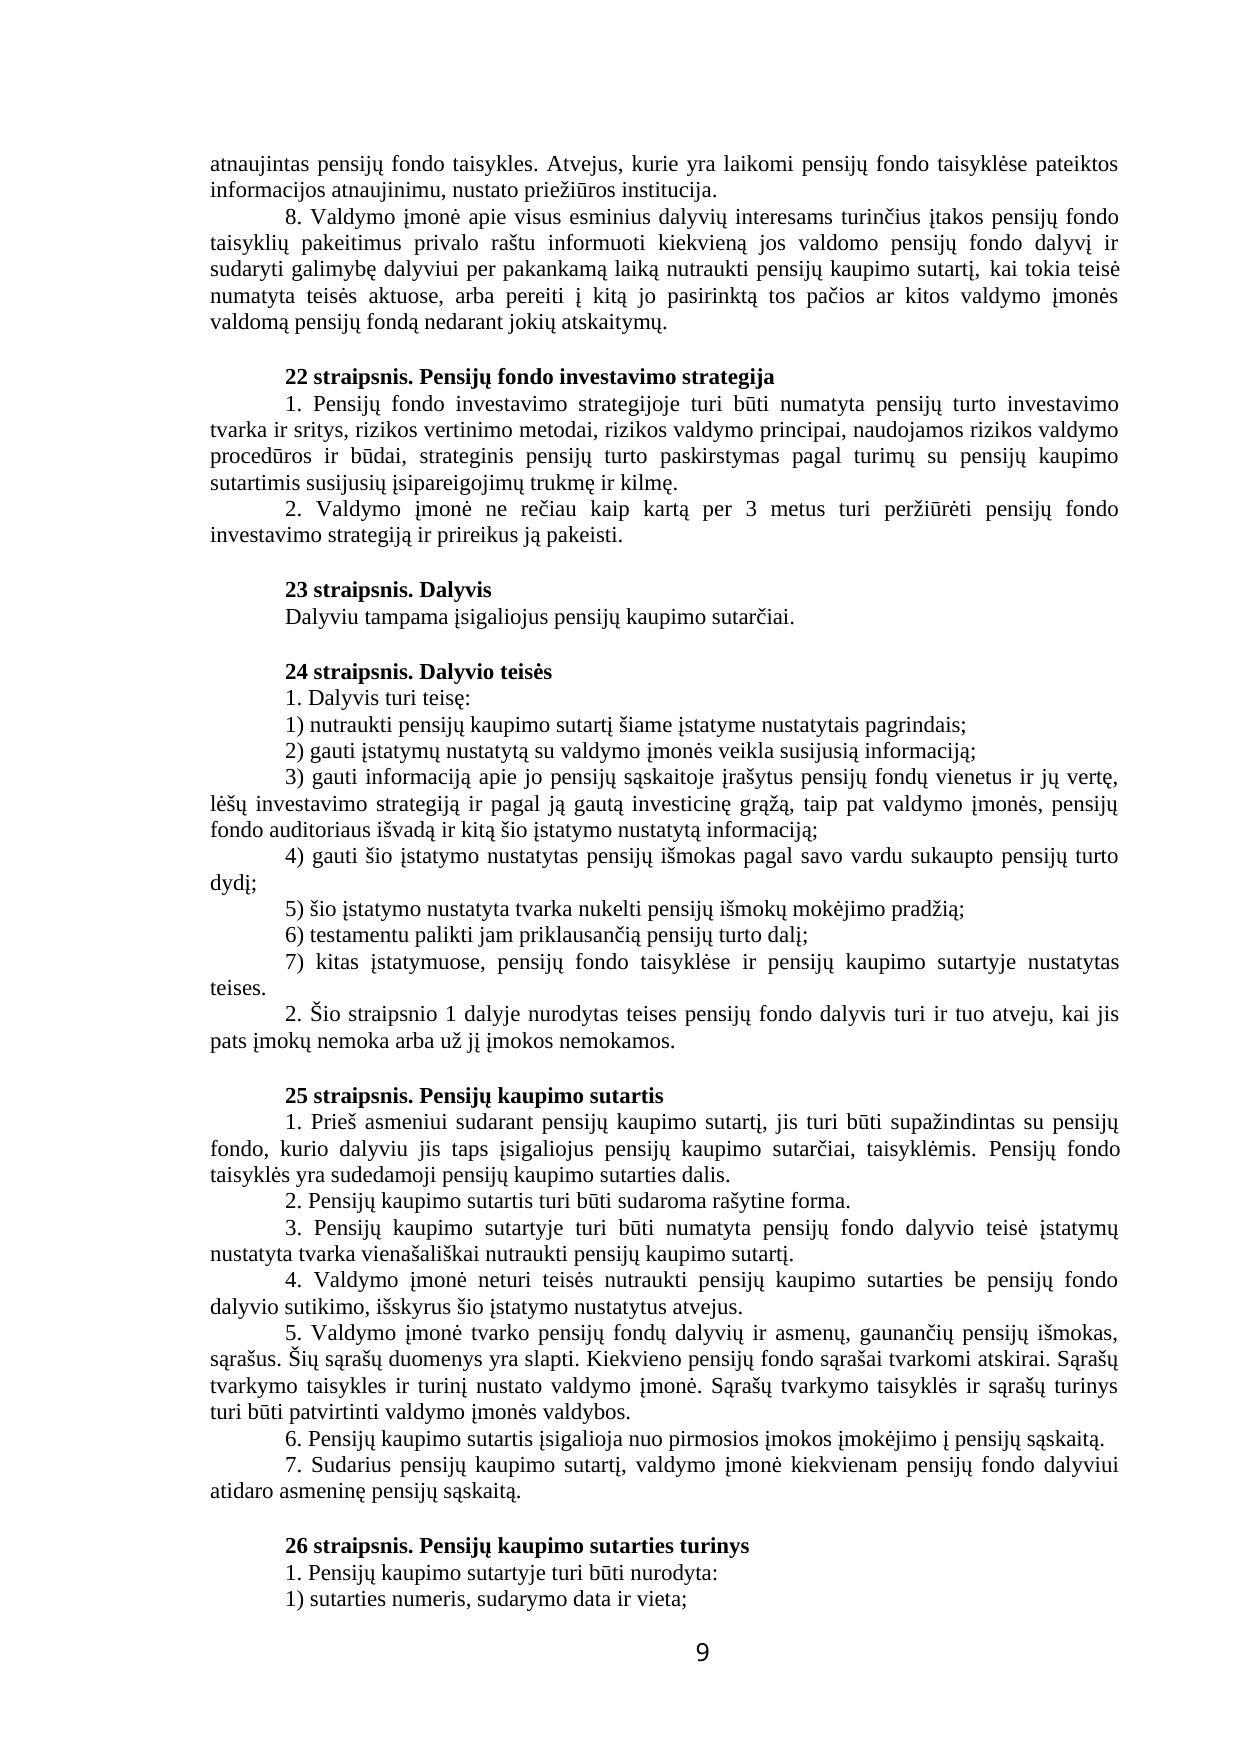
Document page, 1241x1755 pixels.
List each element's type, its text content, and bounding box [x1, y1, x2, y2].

text 2. Pensijų kaupimo sutartis turi būti sudaroma rašytine forma. [210, 1187, 1120, 1214]
text 2) gauti įstatymų nustatytą su valdymo įmonės veikla susijusią informaciją; [210, 737, 1120, 763]
text 6) testamentu palikti jam priklausančią pensijų turto dalį; [210, 921, 1120, 948]
text Dalyviu tampama įsigaliojus pensijų kaupimo sutarčiai. [210, 603, 1120, 629]
text 5) šio įstatymo nustatyta tvarka nukelti pensijų išmokų mokėjimo pradžią; [210, 895, 1120, 921]
text 23 straipsnis. Dalyvis [210, 576, 1120, 603]
text 1. Prieš asmeniui sudarant pensijų kaupimo sutartį, jis turi būti supažindintas su pensijų fondo, kurio dalyviu jis taps įsigaliojus pensijų kaupimo sutarčiai, taisyklėmis. Pensijų fondo taisyklės yra sudedamoji pensijų kaupimo sutarties dalis. [210, 1108, 1120, 1187]
text 3) gauti informaciją apie jo pensijų sąskaitoje įrašytus pensijų fondų vienetus ir jų vertę, lėšų investavimo strategiją ir pagal ją gautą investicinę grąžą, taip pat valdymo įmonės, pensijų fondo auditoriaus išvadą ir kitą šio įstatymo nustatytą informaciją; [210, 763, 1120, 842]
text 3. Pensijų kaupimo sutartyje turi būti numatyta pensijų fondo dalyvio teisė įstatymų nustatyta tvarka vienašališkai nutraukti pensijų kaupimo sutartį. [210, 1214, 1120, 1266]
text 8. Valdymo įmonė apie visus esminius dalyvių interesams turinčius įtakos pensijų fondo taisyklių pakeitimus privalo raštu informuoti kiekvieną jos valdomo pensijų fondo dalyvį ir sudaryti galimybę dalyviui per pakankamą laiką nutraukti pensijų kaupimo sutartį, kai tokia teisė numatyta teisės aktuose, arba pereiti į kitą jo pasirinktą tos pačios ar kitos valdymo įmonės valdomą pensijų fondą nedarant jokių atskaitymų. [210, 203, 1120, 334]
text 6. Pensijų kaupimo sutartis įsigalioja nuo pirmosios įmokos įmokėjimo į pensijų sąskaitą. [210, 1424, 1120, 1451]
text 7) kitas įstatymuose, pensijų fondo taisyklėse ir pensijų kaupimo sutartyje nustatytas teises. [210, 948, 1120, 1001]
text 2. Valdymo įmonė ne rečiau kaip kartą per 3 metus turi peržiūrėti pensijų fondo investavimo strategiją ir prireikus ją pakeisti. [210, 495, 1120, 548]
text 1) sutarties numeris, sudarymo data ir vieta; [210, 1585, 1120, 1611]
text 24 straipsnis. Dalyvio teisės [210, 658, 1120, 684]
text 2. Šio straipsnio 1 dalyje nurodytas teises pensijų fondo dalyvis turi ir tuo atveju, kai jis pats įmokų nemoka arba už jį įmokos nemokamos. [210, 1001, 1120, 1053]
text 1. Dalyvis turi teisę: [210, 684, 1120, 711]
text 26 straipsnis. Pensijų kaupimo sutarties turinys [210, 1532, 1120, 1559]
text 1) nutraukti pensijų kaupimo sutartį šiame įstatyme nustatytais pagrindais; [210, 711, 1120, 737]
text 1. Pensijų kaupimo sutartyje turi būti nurodyta: [210, 1559, 1120, 1585]
text 4. Valdymo įmonė neturi teisės nutraukti pensijų kaupimo sutarties be pensijų fondo dalyvio sutikimo, išskyrus šio įstatymo nustatytus atvejus. [210, 1266, 1120, 1319]
text atnaujintas pensijų fondo taisykles. Atvejus, kurie yra laikomi pensijų fondo taisyklėse pateiktos informacijos atnaujinimu, nustato priežiūros institucija. [210, 150, 1120, 203]
text 4) gauti šio įstatymo nustatytas pensijų išmokas pagal savo vardu sukaupto pensijų turto dydį; [210, 842, 1120, 895]
text 22 straipsnis. Pensijų fondo investavimo strategija [210, 363, 1120, 389]
text 7. Sudarius pensijų kaupimo sutartį, valdymo įmonė kiekvienam pensijų fondo dalyviui atidaro asmeninę pensijų sąskaitą. [210, 1451, 1120, 1504]
text 1. Pensijų fondo investavimo strategijoje turi būti numatyta pensijų turto investavimo tvarka ir sritys, rizikos vertinimo metodai, rizikos valdymo principai, naudojamos rizikos valdymo procedūros ir būdai, strateginis pensijų turto paskirstymas pagal turimų su pensijų kaupimo sutartimis susijusių įsipareigojimų trukmę ir kilmę. [210, 389, 1120, 495]
text 5. Valdymo įmonė tvarko pensijų fondų dalyvių ir asmenų, gaunančių pensijų išmokas, sąrašus. Šių sąrašų duomenys yra slapti. Kiekvieno pensijų fondo sąrašai tvarkomi atskirai. Sąrašų tvarkymo taisykles ir turinį nustato valdymo įmonė. Sąrašų tvarkymo taisyklės ir sąrašų turinys turi būti patvirtinti valdymo įmonės valdybos. [210, 1319, 1120, 1424]
text 25 straipsnis. Pensijų kaupimo sutartis [210, 1082, 1120, 1108]
